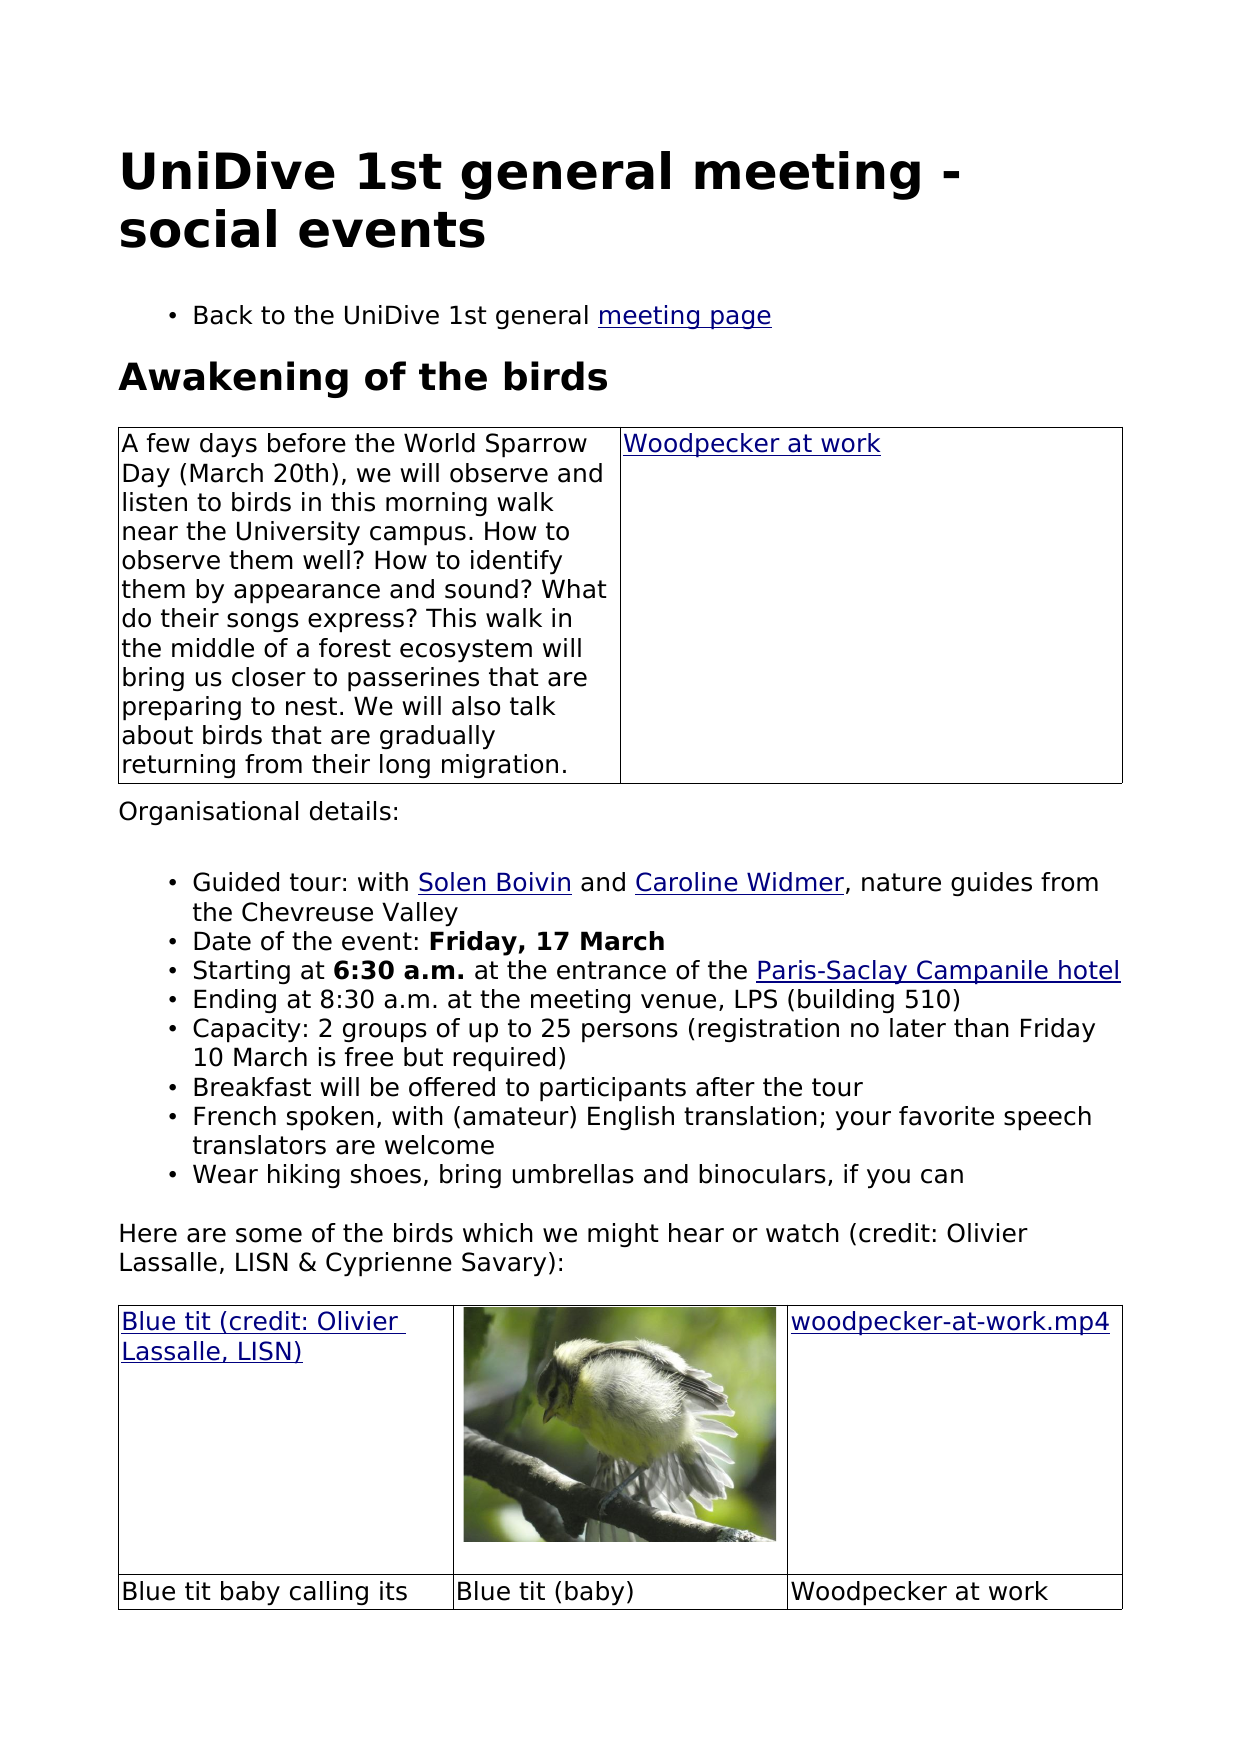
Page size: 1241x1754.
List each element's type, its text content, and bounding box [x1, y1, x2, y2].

table_cell Blue tit baby calling its [119, 1575, 453, 1609]
table_cell Blue tit (baby) [454, 1575, 787, 1609]
list Guided tour: with Solen Boivin and Caroline Widmer, nature guides from the Chevreuse Valley [177, 869, 1122, 927]
picture [463, 1307, 777, 1542]
list Starting at 6:30 a.m. at the entrance of the Paris-Saclay Campanile hotel [177, 956, 1122, 985]
subtitle Awakening of the birds [118, 356, 1122, 399]
list Wear hiking shoes, bring umbrellas and binoculars, if you can [177, 1160, 1122, 1189]
table_cell Woodpecker at work [788, 1575, 1122, 1609]
list Date of the event: Friday, 17 March [177, 927, 1122, 956]
list Ending at 8:30 a.m. at the meeting venue, LPS (building 510) [177, 985, 1122, 1014]
list French spoken, with (amateur) English translation; your favorite speech translators are welcome [177, 1102, 1122, 1160]
list Back to the UniDive 1st general meeting page [177, 302, 1122, 331]
table_header woodpecker-at-work.mp4 [788, 1306, 1122, 1574]
table_header [454, 1306, 787, 1574]
table_header Blue tit (credit: Olivier Lassalle, LISN) [119, 1306, 453, 1574]
table_header A few days before the World Sparrow Day (March 20th), we will observe and listen to birds in this morning walk near the University campus. How to observe them well? How to identify them by appearance and sound? What do their songs express? This walk in the middle of a forest ecosystem will bring us closer to passerines that are preparing to nest. We will also talk about birds that are gradually returning from their long migration. [119, 428, 620, 783]
text Organisational details: [118, 797, 1122, 827]
list Breakfast will be offered to participants after the tour [177, 1073, 1122, 1102]
subtitle UniDive 1st general meeting - social events [118, 143, 1122, 259]
list Capacity: 2 groups of up to 25 persons (registration no later than Friday 10 March is free but required) [177, 1014, 1122, 1073]
text Here are some of the birds which we might hear or watch (credit: Olivier Lassalle, LISN & Cyprienne Savary): [118, 1219, 1122, 1277]
table_header Woodpecker at work [621, 428, 1122, 783]
